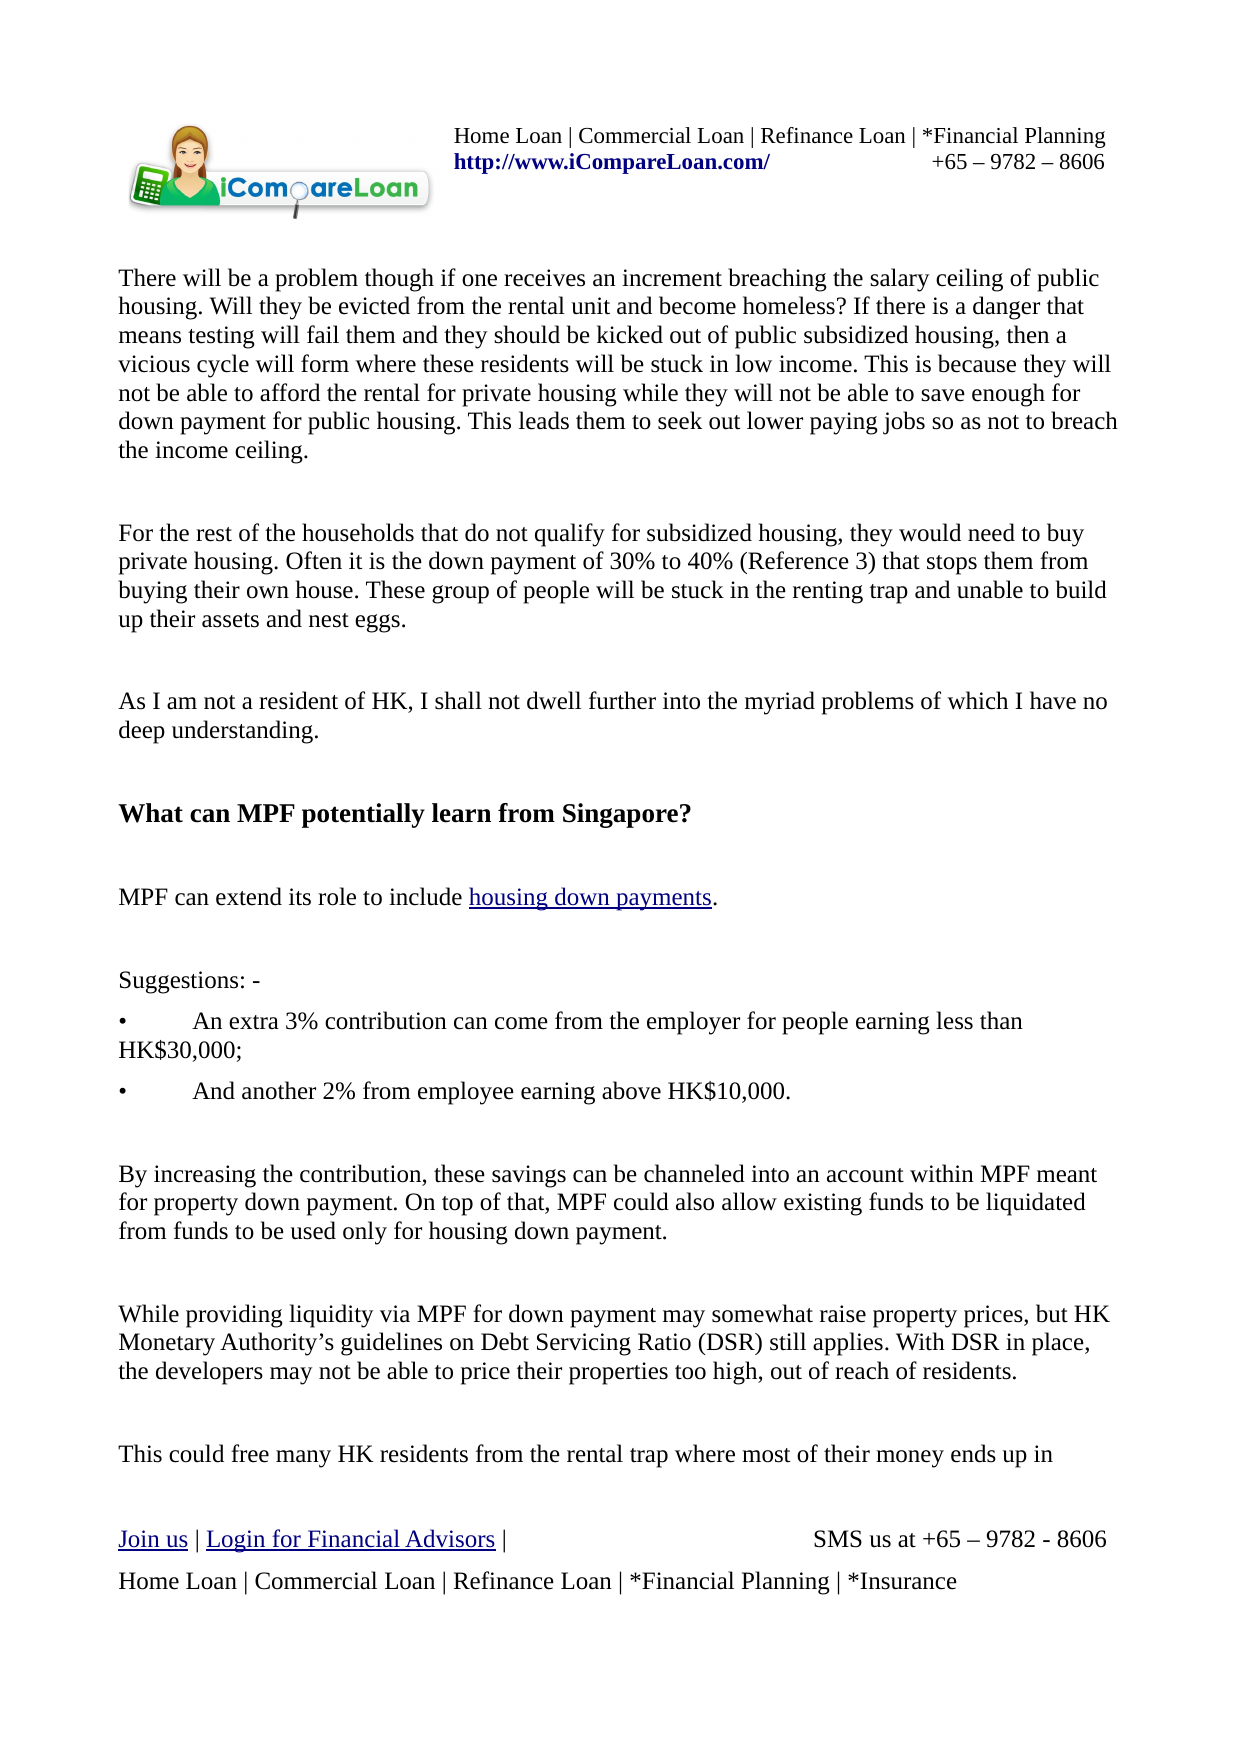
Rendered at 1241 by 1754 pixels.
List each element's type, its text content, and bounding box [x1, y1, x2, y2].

text Suggestions: - [118, 965, 1122, 994]
text While providing liquidity via MPF for down payment may somewhat raise property prices, but HK Monetary Authority’s guidelines on Debt Servicing Ratio (DSR) still applies. With DSR in place, the developers may not be able to price their properties too high, out of reach of residents. [118, 1299, 1122, 1385]
text What can MPF potentially learn from Singapore? [118, 798, 1122, 829]
text As I am not a resident of HK, I shall not dwell further into the myriad problems of which I have no deep understanding. [118, 686, 1122, 744]
picture [128, 124, 442, 223]
text MPF can extend its role to include housing down payments. [118, 882, 1122, 911]
text By increasing the contribution, these savings can be channeled into an account within MPF meant for property down payment. On top of that, MPF could also allow existing funds to be liquidated from funds to be used only for housing down payment. [118, 1159, 1122, 1245]
text This could free many HK residents from the rental trap where most of their money ends up in [118, 1439, 1122, 1467]
text • An extra 3% contribution can come from the employer for people earning less than HK$30,000; [118, 1006, 1122, 1064]
text For the rest of the households that do not qualify for subsidized housing, they would need to buy private housing. Often it is the down payment of 30% to 40% (Reference 3) that stops them from buying their own house. These group of people will be stuck in the renting trap and unable to build up their assets and nest eggs. [118, 518, 1122, 633]
text • And another 2% from employee earning above HK$10,000. [118, 1076, 1122, 1105]
text There will be a problem though if one receives an increment breaching the salary ceiling of public housing. Will they be evicted from the rental unit and become homeless? If there is a danger that means testing will fail them and they should be kicked out of public subsidized housing, then a vicious cycle will form where these residents will be stuck in low income. This is because they will not be able to afford the rental for private housing while they will not be able to save enough for down payment for public housing. This leads them to seek out lower paying jobs so as not to breach the income ceiling. [118, 263, 1122, 464]
